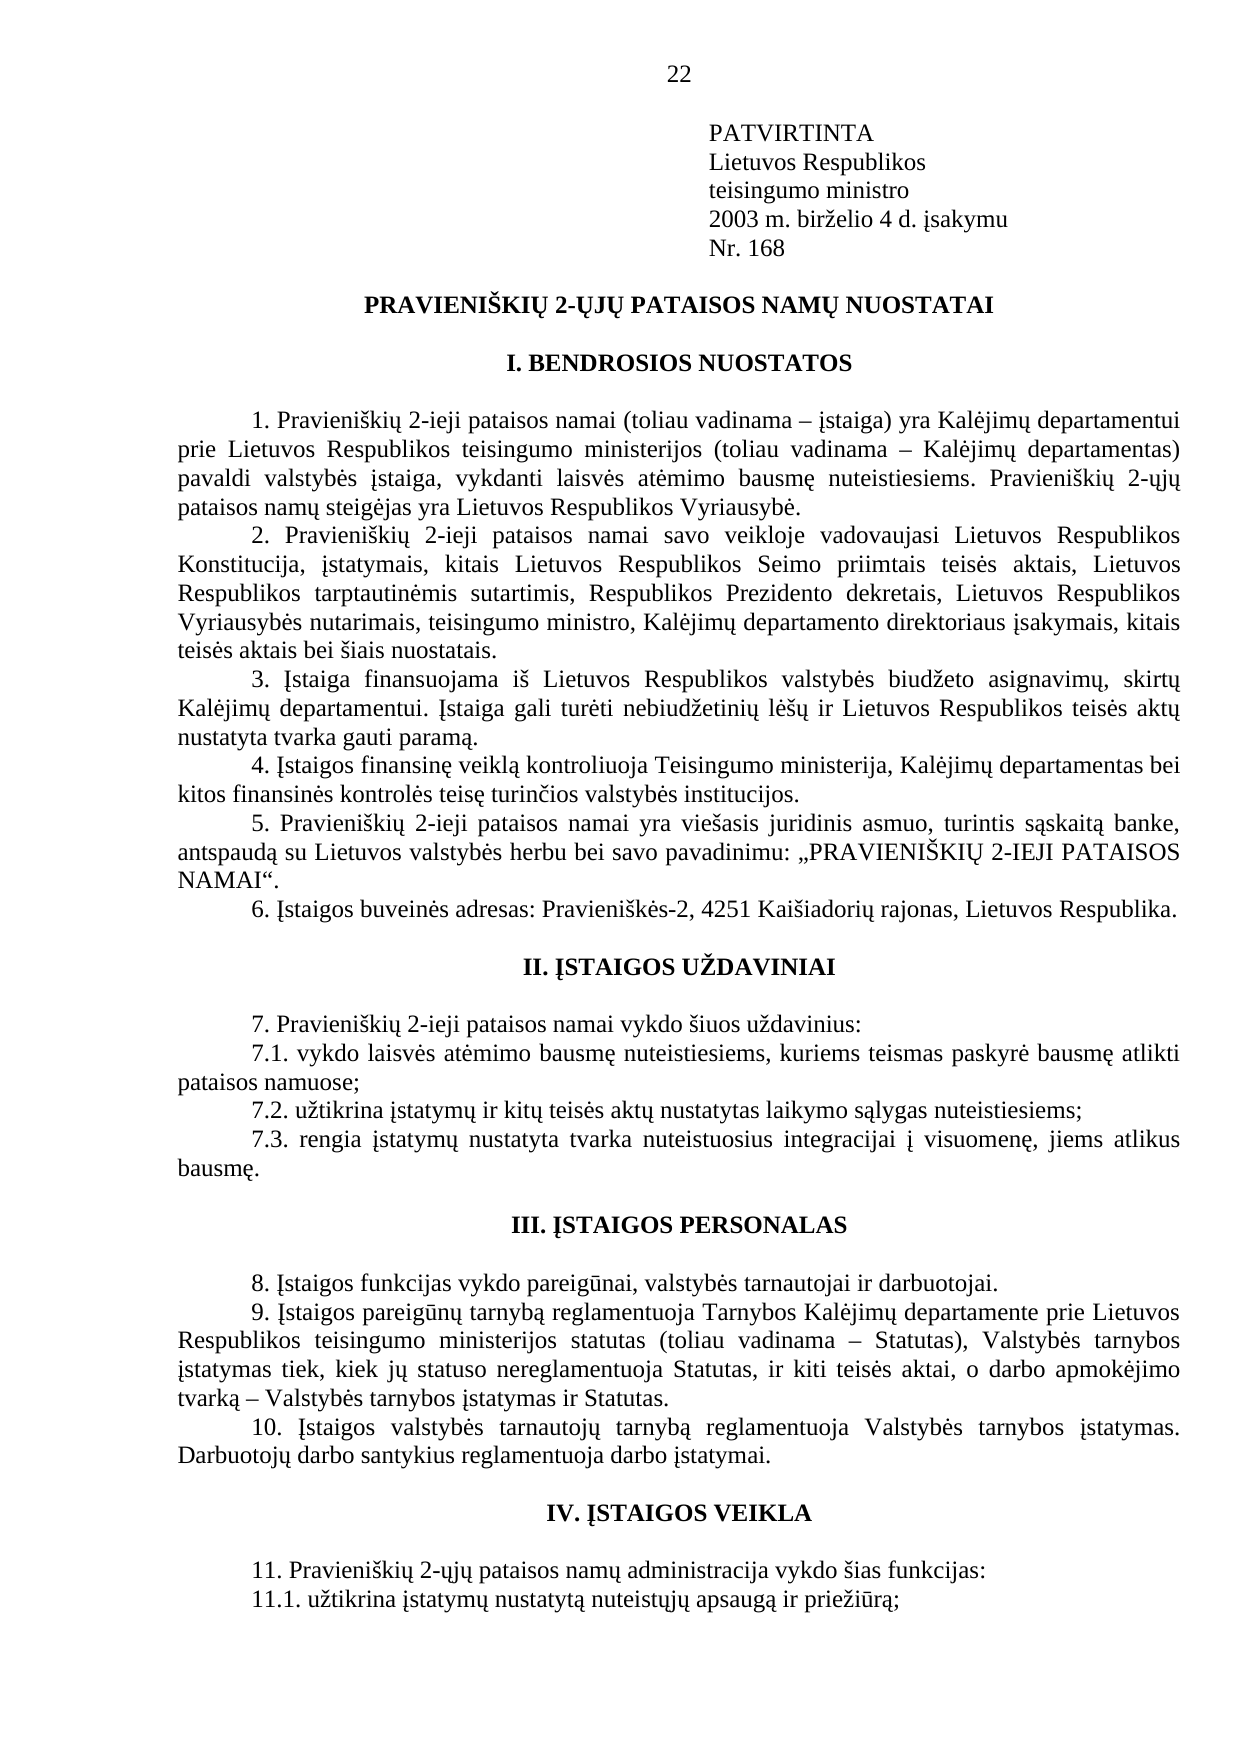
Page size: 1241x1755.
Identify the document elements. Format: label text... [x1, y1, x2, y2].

text 9. Įstaigos pareigūnų tarnybą reglamentuoja Tarnybos Kalėjimų departamente prie Lietuvos Respublikos teisingumo ministerijos statutas (toliau vadinama – Statutas), Valstybės tarnybos įstatymas tiek, kiek jų statuso nereglamentuoja Statutas, ir kiti teisės aktai, o darbo apmokėjimo tvarką – Valstybės tarnybos įstatymas ir Statutas. [177, 1297, 1181, 1412]
text 6. Įstaigos buveinės adresas: Pravieniškės-2, 4251 Kaišiadorių rajonas, Lietuvos Respublika. [177, 894, 1181, 923]
text 8. Įstaigos funkcijas vykdo pareigūnai, valstybės tarnautojai ir darbuotojai. [177, 1268, 1181, 1297]
text 11. Pravieniškių 2-ųjų pataisos namų administracija vykdo šias funkcijas: [177, 1556, 1181, 1584]
text IV. ĮSTAIGOS VEIKLA [177, 1498, 1181, 1527]
text 11.1. užtikrina įstatymų nustatytą nuteistųjų apsaugą ir priežiūrą; [177, 1584, 1181, 1613]
text 7.2. užtikrina įstatymų ir kitų teisės aktų nustatytas laikymo sąlygas nuteistiesiems; [177, 1096, 1181, 1124]
text 7.3. rengia įstatymų nustatyta tvarka nuteistuosius integracijai į visuomenę, jiems atlikus bausmę. [177, 1124, 1181, 1182]
text 3. Įstaiga finansuojama iš Lietuvos Respublikos valstybės biudžeto asignavimų, skirtų Kalėjimų departamentui. Įstaiga gali turėti nebiudžetinių lėšų ir Lietuvos Respublikos teisės aktų nustatyta tvarka gauti paramą. [177, 664, 1181, 751]
text 10. Įstaigos valstybės tarnautojų tarnybą reglamentuoja Valstybės tarnybos įstatymas. Darbuotojų darbo santykius reglamentuoja darbo įstatymai. [177, 1412, 1181, 1469]
text 2003 m. birželio 4 d. įsakymu [177, 204, 1181, 233]
text Nr. 168 [177, 233, 1181, 262]
text 1. Pravieniškių 2-ieji pataisos namai (toliau vadinama – įstaiga) yra Kalėjimų departamentui prie Lietuvos Respublikos teisingumo ministerijos (toliau vadinama – Kalėjimų departamentas) pavaldi valstybės įstaiga, vykdanti laisvės atėmimo bausmę nuteistiesiems. Pravieniškių 2-ųjų pataisos namų steigėjas yra Lietuvos Respublikos Vyriausybė. [177, 406, 1181, 521]
text 4. Įstaigos finansinę veiklą kontroliuoja Teisingumo ministerija, Kalėjimų departamentas bei kitos finansinės kontrolės teisę turinčios valstybės institucijos. [177, 751, 1181, 808]
text 2. Pravieniškių 2-ieji pataisos namai savo veikloje vadovaujasi Lietuvos Respublikos Konstitucija, įstatymais, kitais Lietuvos Respublikos Seimo priimtais teisės aktais, Lietuvos Respublikos tarptautinėmis sutartimis, Respublikos Prezidento dekretais, Lietuvos Respublikos Vyriausybės nutarimais, teisingumo ministro, Kalėjimų departamento direktoriaus įsakymais, kitais teisės aktais bei šiais nuostatais. [177, 521, 1181, 664]
text PRAVIENIŠKIŲ 2-ŲJŲ PATAISOS NAMŲ NUOSTATAI [177, 291, 1181, 319]
text III. ĮSTAIGOS PERSONALAS [177, 1211, 1181, 1239]
text teisingumo ministro [177, 176, 1181, 204]
text 7. Pravieniškių 2-ieji pataisos namai vykdo šiuos uždavinius: [177, 1009, 1181, 1038]
text I. BENDROSIOS NUOSTATOS [177, 348, 1181, 377]
text 5. Pravieniškių 2-ieji pataisos namai yra viešasis juridinis asmuo, turintis sąskaitą banke, antspaudą su Lietuvos valstybės herbu bei savo pavadinimu: „PRAVIENIŠKIŲ 2-IEJI PATAISOS NAMAI“. [177, 808, 1181, 894]
text II. ĮSTAIGOS UŽDAVINIAI [177, 952, 1181, 981]
text 7.1. vykdo laisvės atėmimo bausmę nuteistiesiems, kuriems teismas paskyrė bausmę atlikti pataisos namuose; [177, 1038, 1181, 1096]
text PATVIRTINTA [709, 118, 1181, 147]
text Lietuvos Respublikos [177, 147, 1181, 176]
